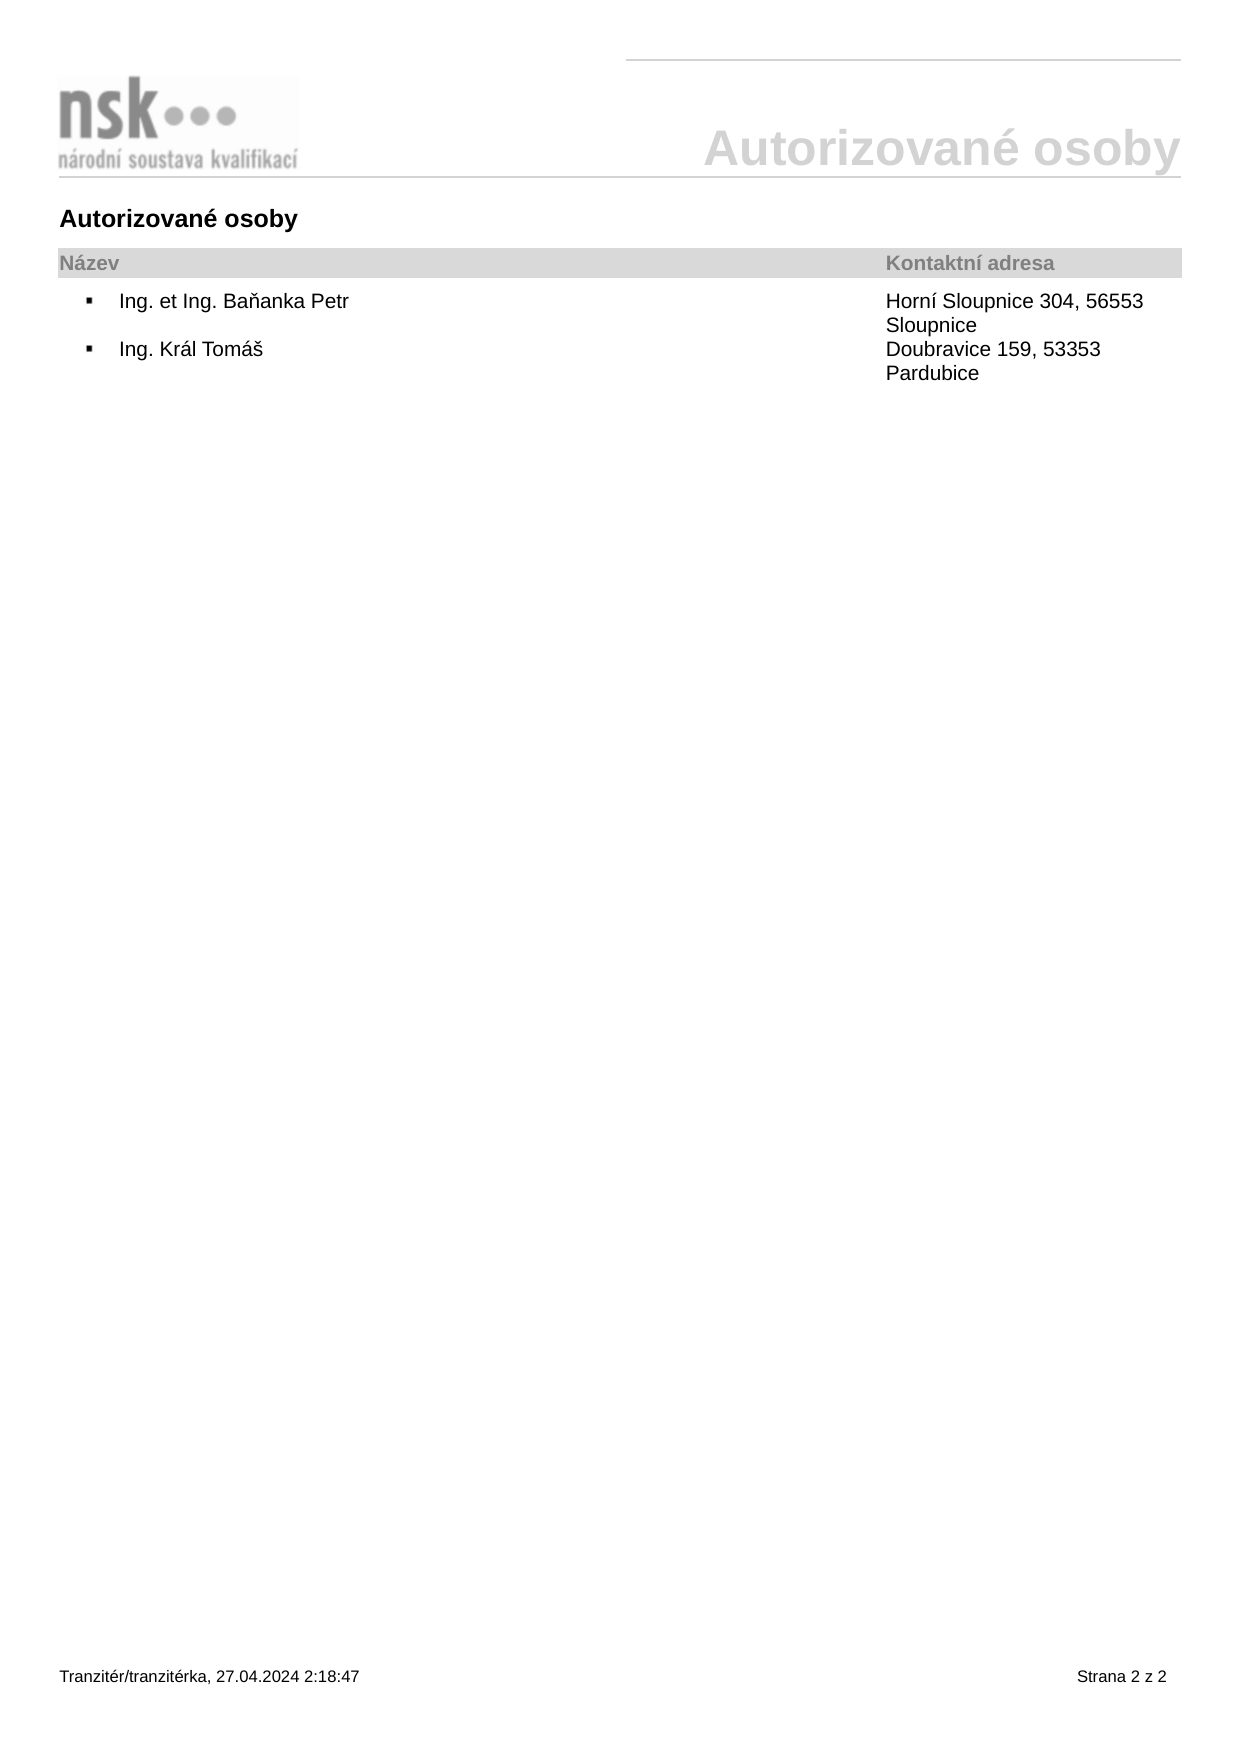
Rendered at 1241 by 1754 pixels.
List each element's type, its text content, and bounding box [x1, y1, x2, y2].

table_cell [860, 362, 886, 386]
table_cell [481, 194, 617, 200]
table_cell [481, 686, 617, 986]
table_cell [619, 59, 626, 170]
table_cell [481, 171, 617, 176]
table_cell Ing. Král Tomáš [119, 337, 886, 362]
table_cell [1167, 686, 1181, 986]
table_cell [860, 986, 886, 1286]
table_cell [481, 1472, 617, 1658]
table_cell [618, 986, 626, 1286]
table_cell [886, 386, 1167, 686]
table_cell [119, 236, 481, 248]
table_cell [119, 194, 481, 200]
table_cell [59, 1472, 119, 1658]
table_cell [618, 278, 626, 289]
table_cell [860, 314, 886, 337]
table_cell Horní Sloupnice 304, 56553 Sloupnice [886, 289, 1181, 337]
table_cell [59, 178, 1181, 194]
table_cell [860, 686, 886, 986]
table_cell [860, 194, 886, 200]
table_cell Autorizované osoby [59, 200, 1181, 236]
table_cell [1167, 1658, 1181, 1694]
table_cell [59, 194, 119, 200]
table_cell [626, 236, 860, 248]
table_cell [481, 236, 617, 248]
table_cell [886, 1286, 1167, 1472]
table_cell [119, 171, 481, 176]
table_cell [618, 194, 626, 200]
table_cell [626, 986, 860, 1286]
picture [57, 59, 619, 171]
table_cell [119, 386, 481, 686]
table_cell [1167, 1472, 1181, 1658]
table_cell [59, 236, 119, 248]
table_cell [481, 1286, 617, 1472]
table_cell [1167, 1286, 1181, 1472]
table_cell [59, 386, 119, 686]
table_cell Strana 2 z 2 [860, 1658, 1167, 1694]
table_cell [481, 362, 617, 386]
table_cell [1167, 986, 1181, 1286]
table_cell [59, 986, 119, 1286]
table_cell [860, 386, 886, 686]
table_cell [626, 386, 860, 686]
table_cell [59, 1286, 119, 1472]
table_cell [886, 278, 1167, 289]
table_cell [886, 686, 1167, 986]
table_cell [119, 1472, 481, 1658]
table_cell [626, 278, 860, 289]
table_cell [1167, 278, 1181, 289]
table_cell [618, 686, 626, 986]
table_cell [1167, 386, 1181, 686]
table_cell [481, 278, 617, 289]
picture [59, 336, 119, 361]
table_cell [618, 1286, 626, 1472]
table_cell Název [60, 250, 885, 277]
table_cell [626, 314, 860, 337]
table_cell [618, 236, 626, 248]
table_cell [886, 236, 1167, 248]
table_cell [618, 386, 626, 686]
table_cell [618, 314, 626, 337]
table_cell [860, 236, 886, 248]
table_cell [119, 686, 481, 986]
picture [59, 288, 119, 313]
table_cell [886, 986, 1167, 1286]
table_cell [481, 986, 617, 1286]
table_cell [59, 278, 119, 288]
table_cell [626, 194, 860, 200]
table_cell [119, 362, 481, 386]
table_cell [59, 171, 119, 176]
table_cell [626, 686, 860, 986]
table_cell Tranzitér/tranzitérka, 27.04.2024 2:18:47 [59, 1658, 860, 1694]
table_cell [626, 362, 860, 386]
table_cell [481, 386, 617, 686]
table_cell [618, 170, 626, 176]
table_cell [618, 1472, 626, 1658]
table_cell [626, 1286, 860, 1472]
table_cell [481, 314, 617, 337]
table_cell [119, 278, 481, 289]
table_cell [618, 362, 626, 386]
table_cell [1167, 194, 1181, 200]
table_cell [59, 686, 119, 986]
table_cell [119, 314, 481, 337]
table_cell [59, 362, 119, 386]
table_cell Doubravice 159, 53353 Pardubice [886, 337, 1181, 386]
table_cell [886, 194, 1167, 200]
table_cell [860, 1472, 886, 1658]
table_cell [119, 986, 481, 1286]
table_cell Autorizované osoby [626, 61, 1181, 176]
table_cell [59, 314, 119, 336]
table_cell Kontaktní adresa [886, 250, 1180, 277]
table_cell [860, 278, 886, 289]
table_cell [119, 1286, 481, 1472]
table_cell Ing. et Ing. Baňanka Petr [119, 289, 886, 314]
table_cell [626, 1472, 860, 1658]
table_cell [1167, 236, 1181, 248]
table_cell [886, 1472, 1167, 1658]
table_cell [860, 1286, 886, 1472]
